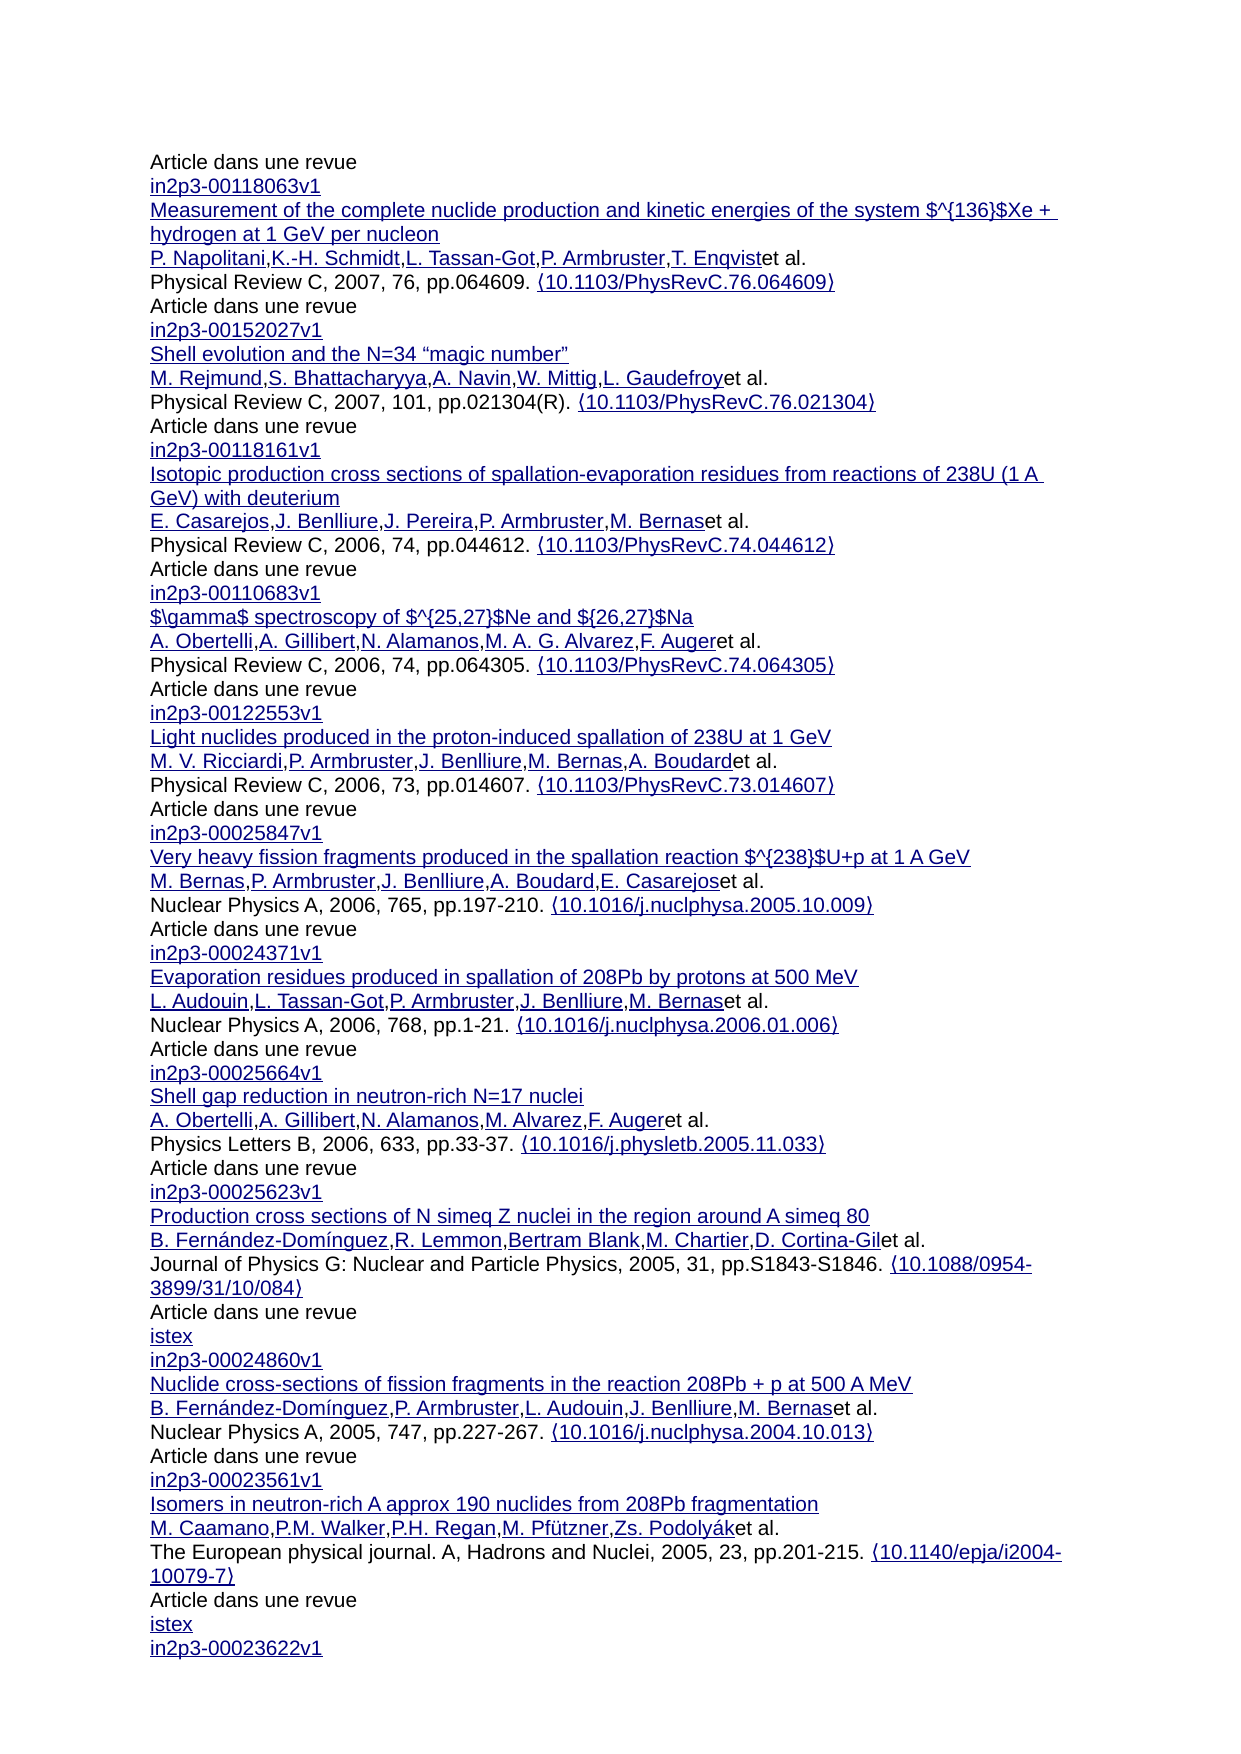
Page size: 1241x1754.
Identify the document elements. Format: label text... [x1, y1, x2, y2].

table_cell $\gamma$ spectroscopy of $^{25,27}$Ne and ${26,27}$Na A. Obertelli,A. Gillibert,N. Alamanos,M. A. G. Alvarez,F. Augeret al. Physical Review C, 2006, 74, pp.064305. ⟨10.1103/PhysRevC.74.064305⟩ Article dans une revue in2p3-00122553v1 [150, 605, 1090, 725]
table_cell Isotopic production cross sections of spallation-evaporation residues from reactions of 238U (1 A GeV) with deuterium E. Casarejos,J. Benlliure,J. Pereira,P. Armbruster,M. Bernaset al. Physical Review C, 2006, 74, pp.044612. ⟨10.1103/PhysRevC.74.044612⟩ Article dans une revue in2p3-00110683v1 [150, 461, 1090, 605]
table_cell Article dans une revue in2p3-00118063v1 [150, 150, 1090, 198]
table_cell Light nuclides produced in the proton-induced spallation of 238U at 1 GeV M. V. Ricciardi,P. Armbruster,J. Benlliure,M. Bernas,A. Boudardet al. Physical Review C, 2006, 73, pp.014607. ⟨10.1103/PhysRevC.73.014607⟩ Article dans une revue in2p3-00025847v1 [150, 725, 1090, 845]
table_cell Very heavy fission fragments produced in the spallation reaction $^{238}$U+p at 1 A GeV M. Bernas,P. Armbruster,J. Benlliure,A. Boudard,E. Casarejoset al. Nuclear Physics A, 2006, 765, pp.197-210. ⟨10.1016/j.nuclphysa.2005.10.009⟩ Article dans une revue in2p3-00024371v1 [150, 845, 1090, 964]
table_cell Isomers in neutron-rich A approx 190 nuclides from 208Pb fragmentation M. Caamano,P.M. Walker,P.H. Regan,M. Pfützner,Zs. Podolyáket al. The European physical journal. A, Hadrons and Nuclei, 2005, 23, pp.201-215. ⟨10.1140/epja/i2004-10079-7⟩ Article dans une revue istex in2p3-00023622v1 [150, 1492, 1090, 1659]
table_cell Shell evolution and the N=34 “magic number” M. Rejmund,S. Bhattacharyya,A. Navin,W. Mittig,L. Gaudefroyet al. Physical Review C, 2007, 101, pp.021304(R). ⟨10.1103/PhysRevC.76.021304⟩ Article dans une revue in2p3-00118161v1 [150, 342, 1090, 461]
table_cell Evaporation residues produced in spallation of 208Pb by protons at 500 MeV L. Audouin,L. Tassan-Got,P. Armbruster,J. Benlliure,M. Bernaset al. Nuclear Physics A, 2006, 768, pp.1-21. ⟨10.1016/j.nuclphysa.2006.01.006⟩ Article dans une revue in2p3-00025664v1 [150, 965, 1090, 1084]
table_cell Shell gap reduction in neutron-rich N=17 nuclei A. Obertelli,A. Gillibert,N. Alamanos,M. Alvarez,F. Augeret al. Physics Letters B, 2006, 633, pp.33-37. ⟨10.1016/j.physletb.2005.11.033⟩ Article dans une revue in2p3-00025623v1 [150, 1084, 1090, 1204]
table_cell Production cross sections of N simeq Z nuclei in the region around A simeq 80 B. Fernández-Domínguez,R. Lemmon,Bertram Blank,M. Chartier,D. Cortina-Gilet al. Journal of Physics G: Nuclear and Particle Physics, 2005, 31, pp.S1843-S1846. ⟨10.1088/0954-3899/31/10/084⟩ Article dans une revue istex in2p3-00024860v1 [150, 1204, 1090, 1372]
table_cell Measurement of the complete nuclide production and kinetic energies of the system $^{136}$Xe + hydrogen at 1 GeV per nucleon P. Napolitani,K.-H. Schmidt,L. Tassan-Got,P. Armbruster,T. Enqvistet al. Physical Review C, 2007, 76, pp.064609. ⟨10.1103/PhysRevC.76.064609⟩ Article dans une revue in2p3-00152027v1 [150, 198, 1090, 342]
table_cell Nuclide cross-sections of fission fragments in the reaction 208Pb + p at 500 A MeV B. Fernández-Domínguez,P. Armbruster,L. Audouin,J. Benlliure,M. Bernaset al. Nuclear Physics A, 2005, 747, pp.227-267. ⟨10.1016/j.nuclphysa.2004.10.013⟩ Article dans une revue in2p3-00023561v1 [150, 1372, 1090, 1492]
